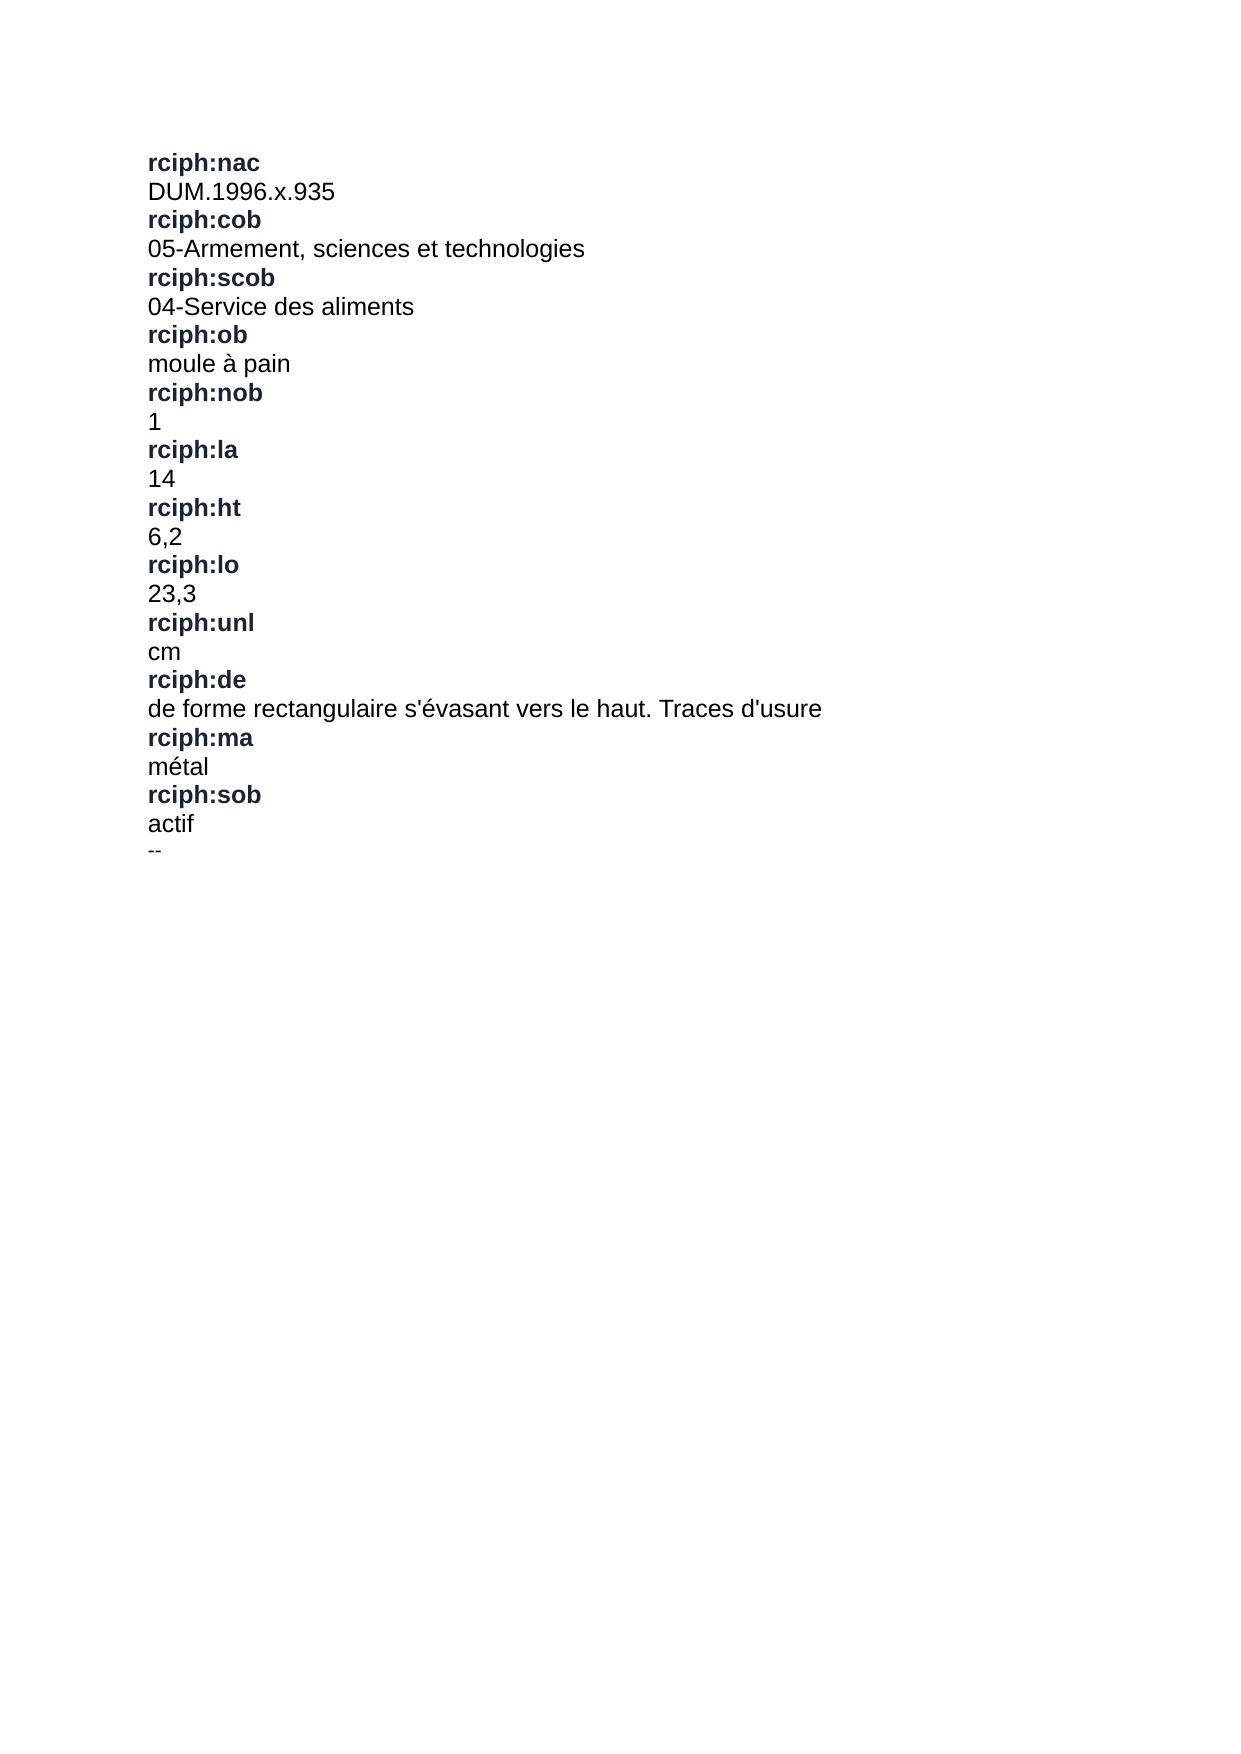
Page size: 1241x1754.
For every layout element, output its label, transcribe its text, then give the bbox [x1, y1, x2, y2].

text rciph:la [148, 435, 1092, 464]
text DUM.1996.x.935 [148, 176, 1092, 205]
text rciph:ma [148, 723, 1092, 751]
text -- [148, 838, 1092, 862]
text moule à pain [148, 349, 1092, 378]
text rciph:nob [148, 378, 1092, 406]
text 23,3 [148, 579, 1092, 608]
text métal [148, 751, 1092, 780]
text actif [148, 809, 1092, 838]
text rciph:sob [148, 780, 1092, 809]
text rciph:unl [148, 608, 1092, 636]
text cm [148, 636, 1092, 665]
text rciph:ob [148, 320, 1092, 349]
text 14 [148, 464, 1092, 493]
text rciph:cob [148, 205, 1092, 234]
text de forme rectangulaire s'évasant vers le haut. Traces d'usure [148, 694, 1092, 723]
text rciph:scob [148, 263, 1092, 291]
text rciph:ht [148, 493, 1092, 521]
text 05-Armement, sciences et technologies [148, 234, 1092, 263]
text rciph:de [148, 665, 1092, 694]
text 04-Service des aliments [148, 291, 1092, 320]
text 6,2 [148, 521, 1092, 550]
text 1 [148, 406, 1092, 435]
text rciph:nac [148, 148, 1092, 176]
text rciph:lo [148, 550, 1092, 579]
